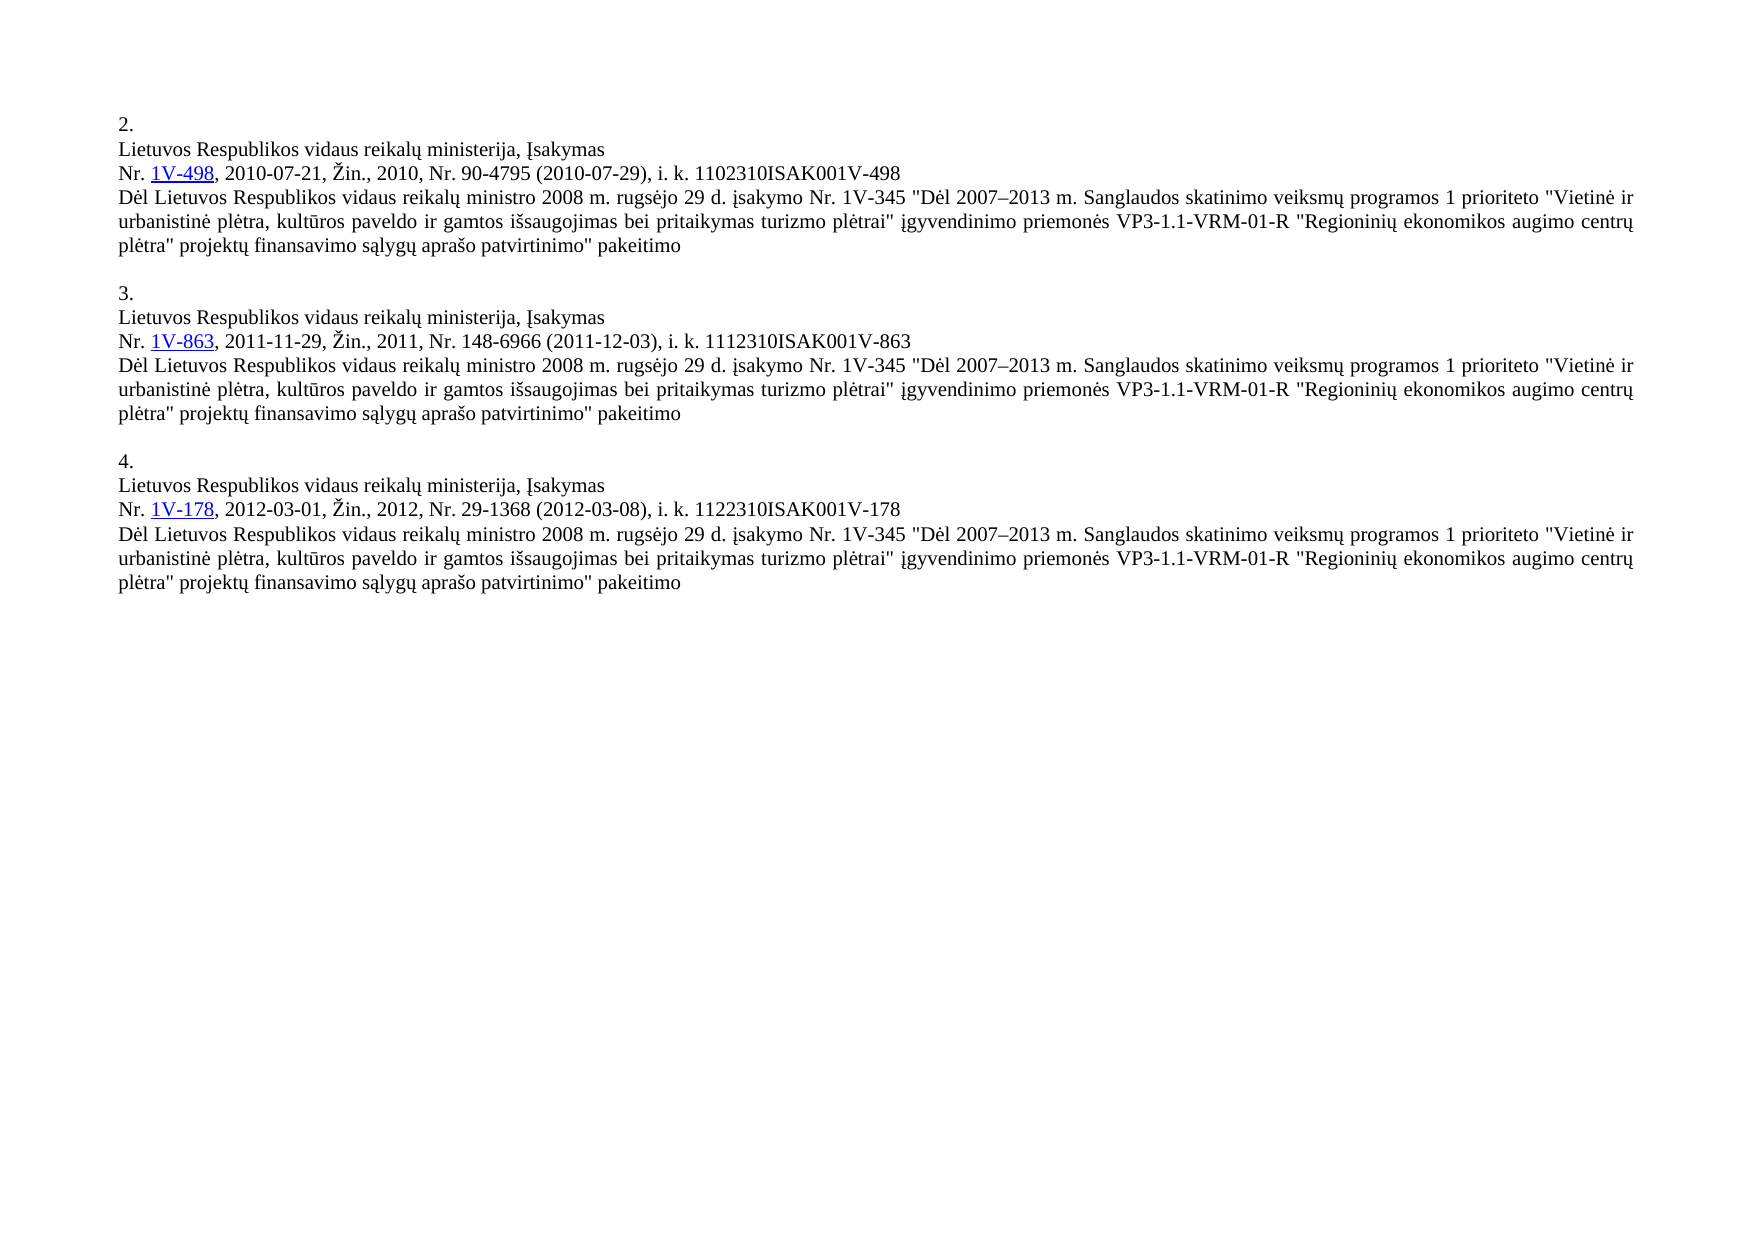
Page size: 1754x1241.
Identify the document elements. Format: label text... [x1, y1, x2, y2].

text Lietuvos Respublikos vidaus reikalų ministerija, Įsakymas [118, 473, 1635, 497]
text Dėl Lietuvos Respublikos vidaus reikalų ministro 2008 m. rugsėjo 29 d. įsakymo Nr. 1V-345 "Dėl 2007–2013 m. Sanglaudos skatinimo veiksmų programos 1 prioriteto "Vietinė ir urbanistinė plėtra, kultūros paveldo ir gamtos išsaugojimas bei pritaikymas turizmo plėtrai" įgyvendinimo priemonės VP3-1.1-VRM-01-R "Regioninių ekonomikos augimo centrų plėtra" projektų finansavimo sąlygų aprašo patvirtinimo" pakeitimo [118, 353, 1635, 425]
text Lietuvos Respublikos vidaus reikalų ministerija, Įsakymas [118, 136, 1635, 161]
text Nr. 1V-178, 2012-03-01, Žin., 2012, Nr. 29-1368 (2012-03-08), i. k. 1122310ISAK001V-178 [118, 497, 1635, 521]
text Dėl Lietuvos Respublikos vidaus reikalų ministro 2008 m. rugsėjo 29 d. įsakymo Nr. 1V-345 "Dėl 2007–2013 m. Sanglaudos skatinimo veiksmų programos 1 prioriteto "Vietinė ir urbanistinė plėtra, kultūros paveldo ir gamtos išsaugojimas bei pritaikymas turizmo plėtrai" įgyvendinimo priemonės VP3-1.1-VRM-01-R "Regioninių ekonomikos augimo centrų plėtra" projektų finansavimo sąlygų aprašo patvirtinimo" pakeitimo [118, 521, 1635, 594]
text Nr. 1V-498, 2010-07-21, Žin., 2010, Nr. 90-4795 (2010-07-29), i. k. 1102310ISAK001V-498 [118, 161, 1635, 184]
text 3. [118, 281, 1635, 305]
text 2. [118, 112, 1635, 136]
text Nr. 1V-863, 2011-11-29, Žin., 2011, Nr. 148-6966 (2011-12-03), i. k. 1112310ISAK001V-863 [118, 329, 1635, 353]
text Dėl Lietuvos Respublikos vidaus reikalų ministro 2008 m. rugsėjo 29 d. įsakymo Nr. 1V-345 "Dėl 2007–2013 m. Sanglaudos skatinimo veiksmų programos 1 prioriteto "Vietinė ir urbanistinė plėtra, kultūros paveldo ir gamtos išsaugojimas bei pritaikymas turizmo plėtrai" įgyvendinimo priemonės VP3-1.1-VRM-01-R "Regioninių ekonomikos augimo centrų plėtra" projektų finansavimo sąlygų aprašo patvirtinimo" pakeitimo [118, 184, 1635, 257]
text Lietuvos Respublikos vidaus reikalų ministerija, Įsakymas [118, 305, 1635, 329]
text 4. [118, 449, 1635, 473]
